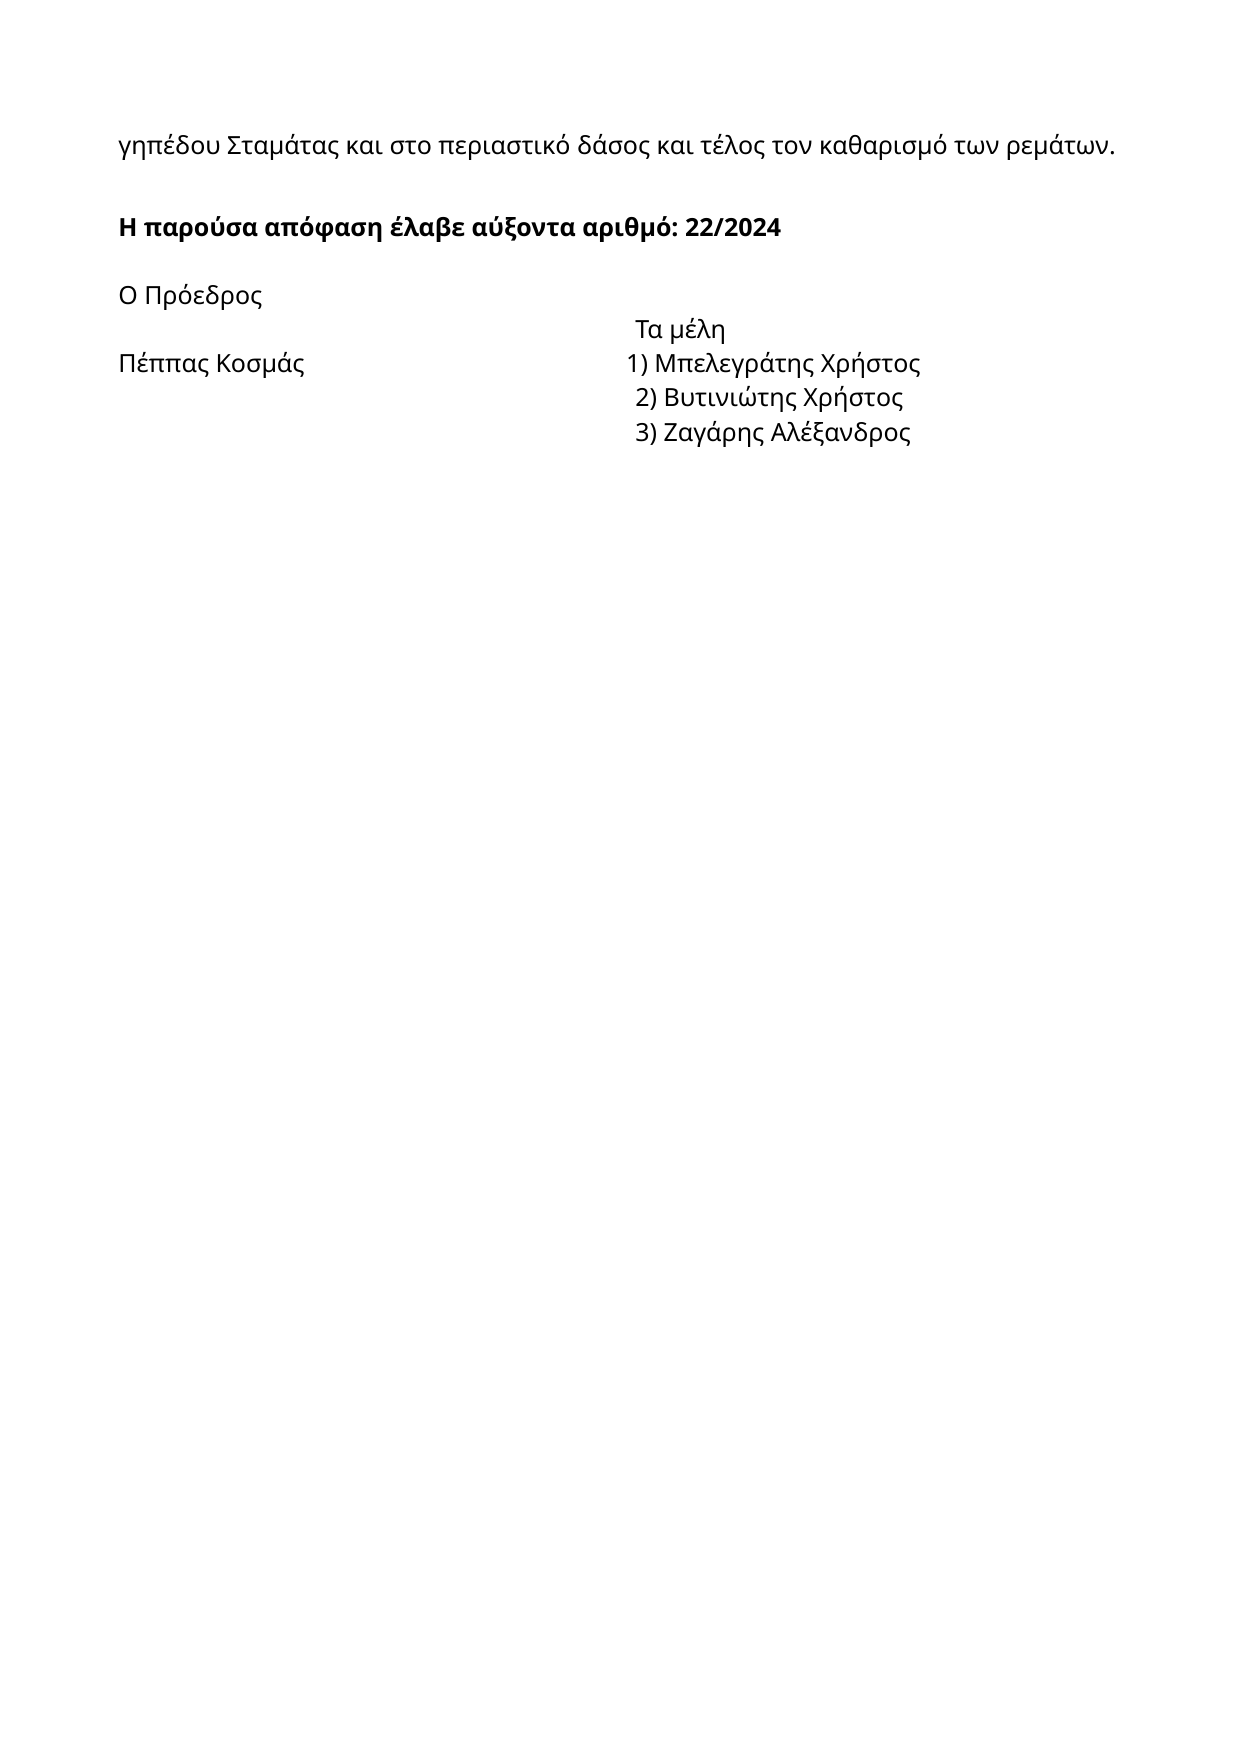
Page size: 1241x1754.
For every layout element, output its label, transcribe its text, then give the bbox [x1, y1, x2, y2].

text γηπέδου Σταμάτας και στο περιαστικό δάσος και τέλος τον καθαρισμό των ρεμάτων. [118, 118, 1122, 164]
text Πέππας Κοσμάς 1) Μπελεγράτης Χρήστος [118, 346, 1122, 380]
text 3) Ζαγάρης Αλέξανδρος [118, 414, 1122, 448]
text Η παρούσα απόφαση έλαβε αύξοντα αριθμό: 22/2024 [118, 210, 1122, 244]
text 2) Βυτινιώτης Χρήστος [118, 380, 1122, 414]
text Ο Πρόεδρος [118, 278, 1122, 312]
text Τα μέλη [118, 312, 1122, 346]
